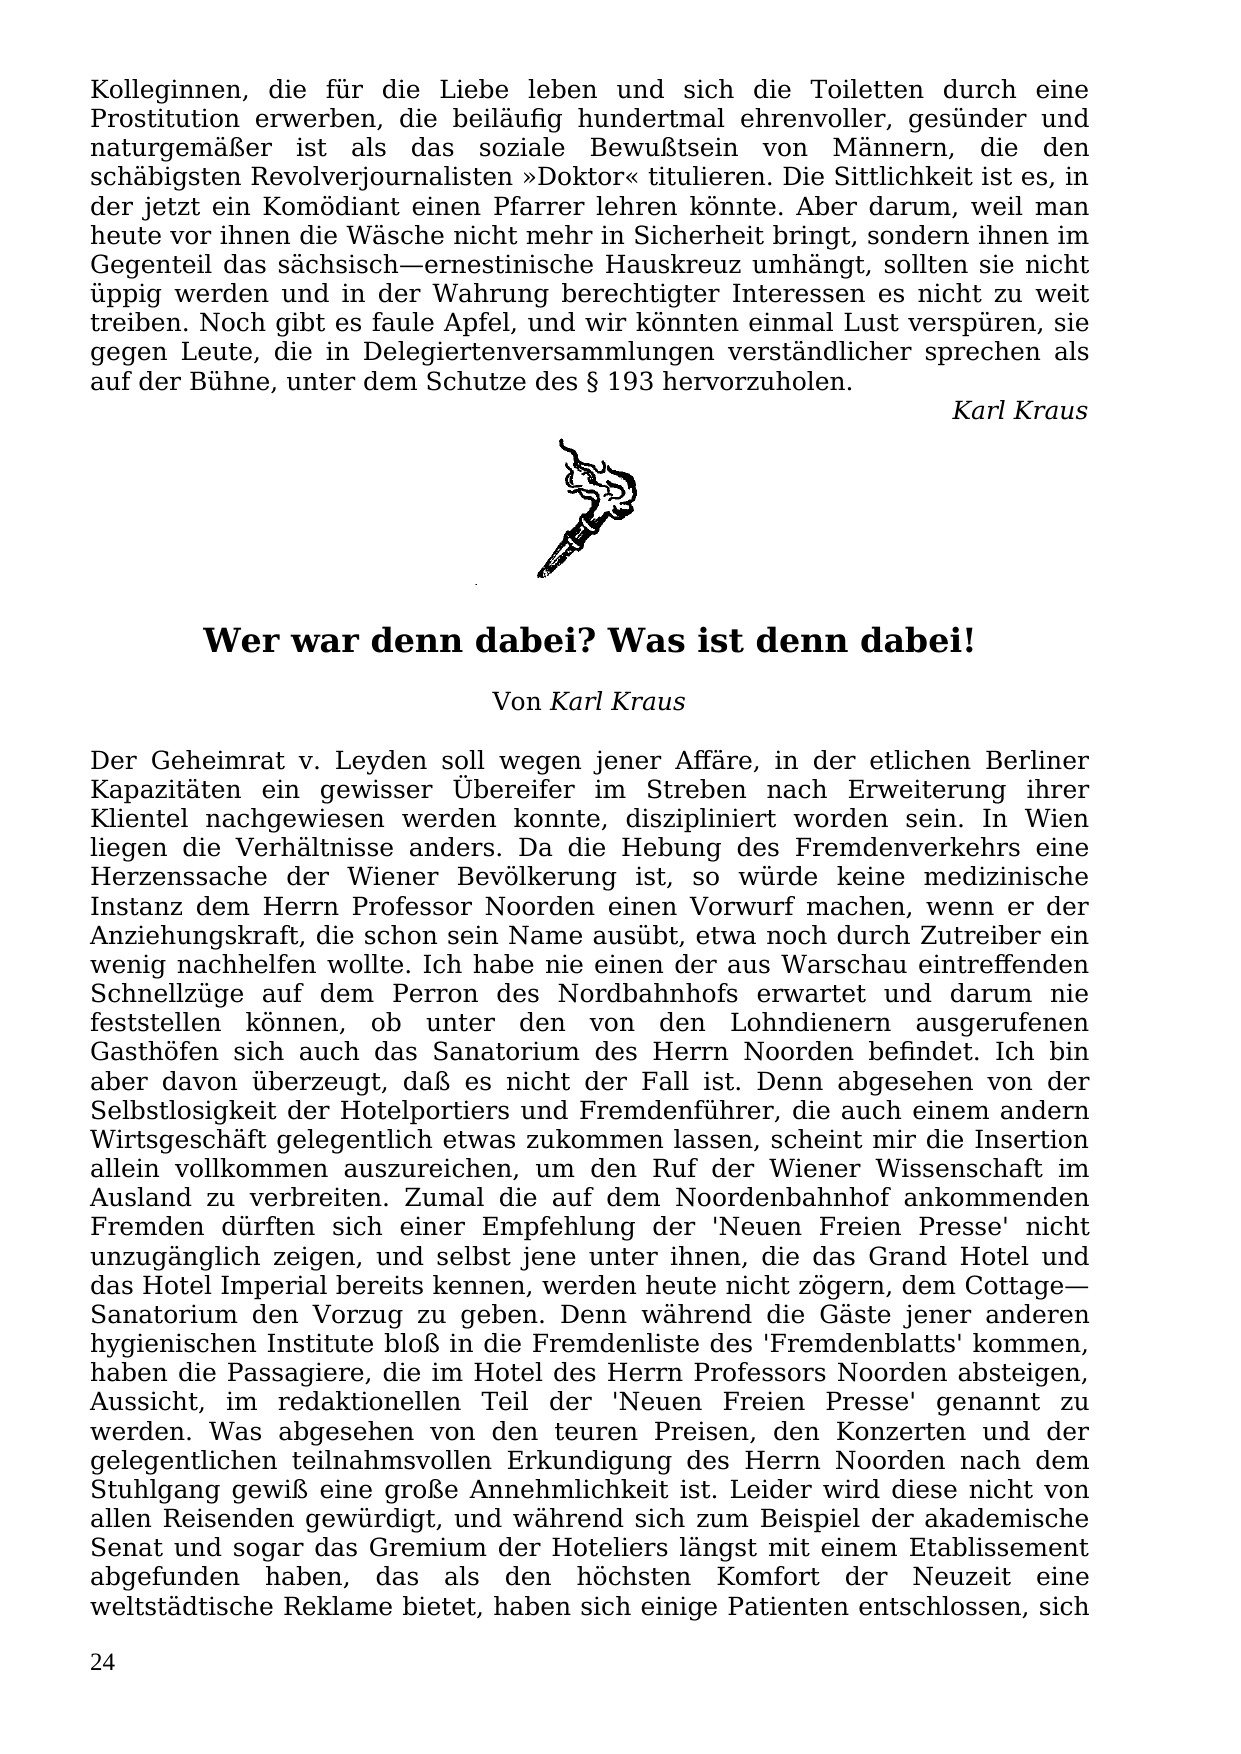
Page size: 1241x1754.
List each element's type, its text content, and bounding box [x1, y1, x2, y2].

picture [226, 425, 954, 604]
text Karl Kraus [90, 396, 1091, 425]
text Wer war denn dabei? Was ist denn dabei! [90, 425, 1091, 660]
text Der Geheimrat v. Leyden soll wegen jener Affäre, in der etlichen Berliner Kapazitäten ein gewisser Übereifer im Streben nach Erweiterung ihrer Klientel nachgewiesen werden konnte, diszipliniert worden sein. In Wien liegen die Verhältnisse anders. Da die Hebung des Fremdenverkehrs eine Herzenssache der Wiener Bevölkerung ist, so würde keine medizinische Instanz dem Herrn Professor Noorden einen Vorwurf machen, wenn er der Anziehungskraft, die schon sein Name ausübt, etwa noch durch Zutreiber ein wenig nachhelfen wollte. Ich habe nie einen der aus Warschau eintreffenden Schnellzüge auf dem Perron des Nordbahnhofs erwartet und darum nie feststellen können, ob unter den von den Lohndienern ausgerufenen Gasthöfen sich auch das Sanatorium des Herrn Noorden befindet. Ich bin aber davon überzeugt, daß es nicht der Fall ist. Denn abgesehen von der Selbstlosigkeit der Hotelportiers und Fremdenführer, die auch einem andern Wirtsgeschäft gelegentlich etwas zukommen lassen, scheint mir die Insertion allein vollkommen auszureichen, um den Ruf der Wiener Wissenschaft im Ausland zu verbreiten. Zumal die auf dem Noordenbahnhof ankommenden Fremden dürften sich einer Empfehlung der 'Neuen Freien Presse' nicht unzugänglich zeigen, und selbst jene unter ihnen, die das Grand Hotel und das Hotel Imperial bereits kennen, werden heute nicht zögern, dem Cottage—Sanatorium den Vorzug zu geben. Denn während die Gäste jener anderen hygienischen Institute bloß in die Fremdenliste des 'Fremdenblatts' kommen, haben die Passagiere, die im Hotel des Herrn Professors Noorden absteigen, Aussicht, im redaktionellen Teil der 'Neuen Freien Presse' genannt zu werden. Was abgesehen von den teuren Preisen, den Konzerten und der gelegentlichen teilnahmsvollen Erkundigung des Herrn Noorden nach dem Stuhlgang gewiß eine große Annehmlichkeit ist. Leider wird diese nicht von allen Reisenden gewürdigt, und während sich zum Beispiel der akademische Senat und sogar das Gremium der Hoteliers längst mit einem Etablissement abgefunden haben, das als den höchsten Komfort der Neuzeit eine weltstädtische Reklame bietet, haben sich einige Patienten entschlossen, sich [90, 746, 1091, 1621]
text Von Karl Kraus [90, 660, 1091, 717]
text Kolleginnen, die für die Liebe leben und sich die Toiletten durch eine Prostitution erwerben, die beiläufig hundertmal ehrenvoller, gesünder und naturgemäßer ist als das soziale Bewußtsein von Männern, die den schäbigsten Revolverjournalisten »Doktor« titulieren. Die Sittlichkeit ist es, in der jetzt ein Komödiant einen Pfarrer lehren könnte. Aber darum, weil man heute vor ihnen die Wäsche nicht mehr in Sicherheit bringt, sondern ihnen im Gegenteil das sächsisch—ernestinische Hauskreuz umhängt, sollten sie nicht üppig werden und in der Wahrung berechtigter Interessen es nicht zu weit treiben. Noch gibt es faule Apfel, und wir könnten einmal Lust verspüren, sie gegen Leute, die in Delegiertenversammlungen verständlicher sprechen als auf der Bühne, unter dem Schutze des § 193 hervorzuholen. [90, 75, 1091, 396]
